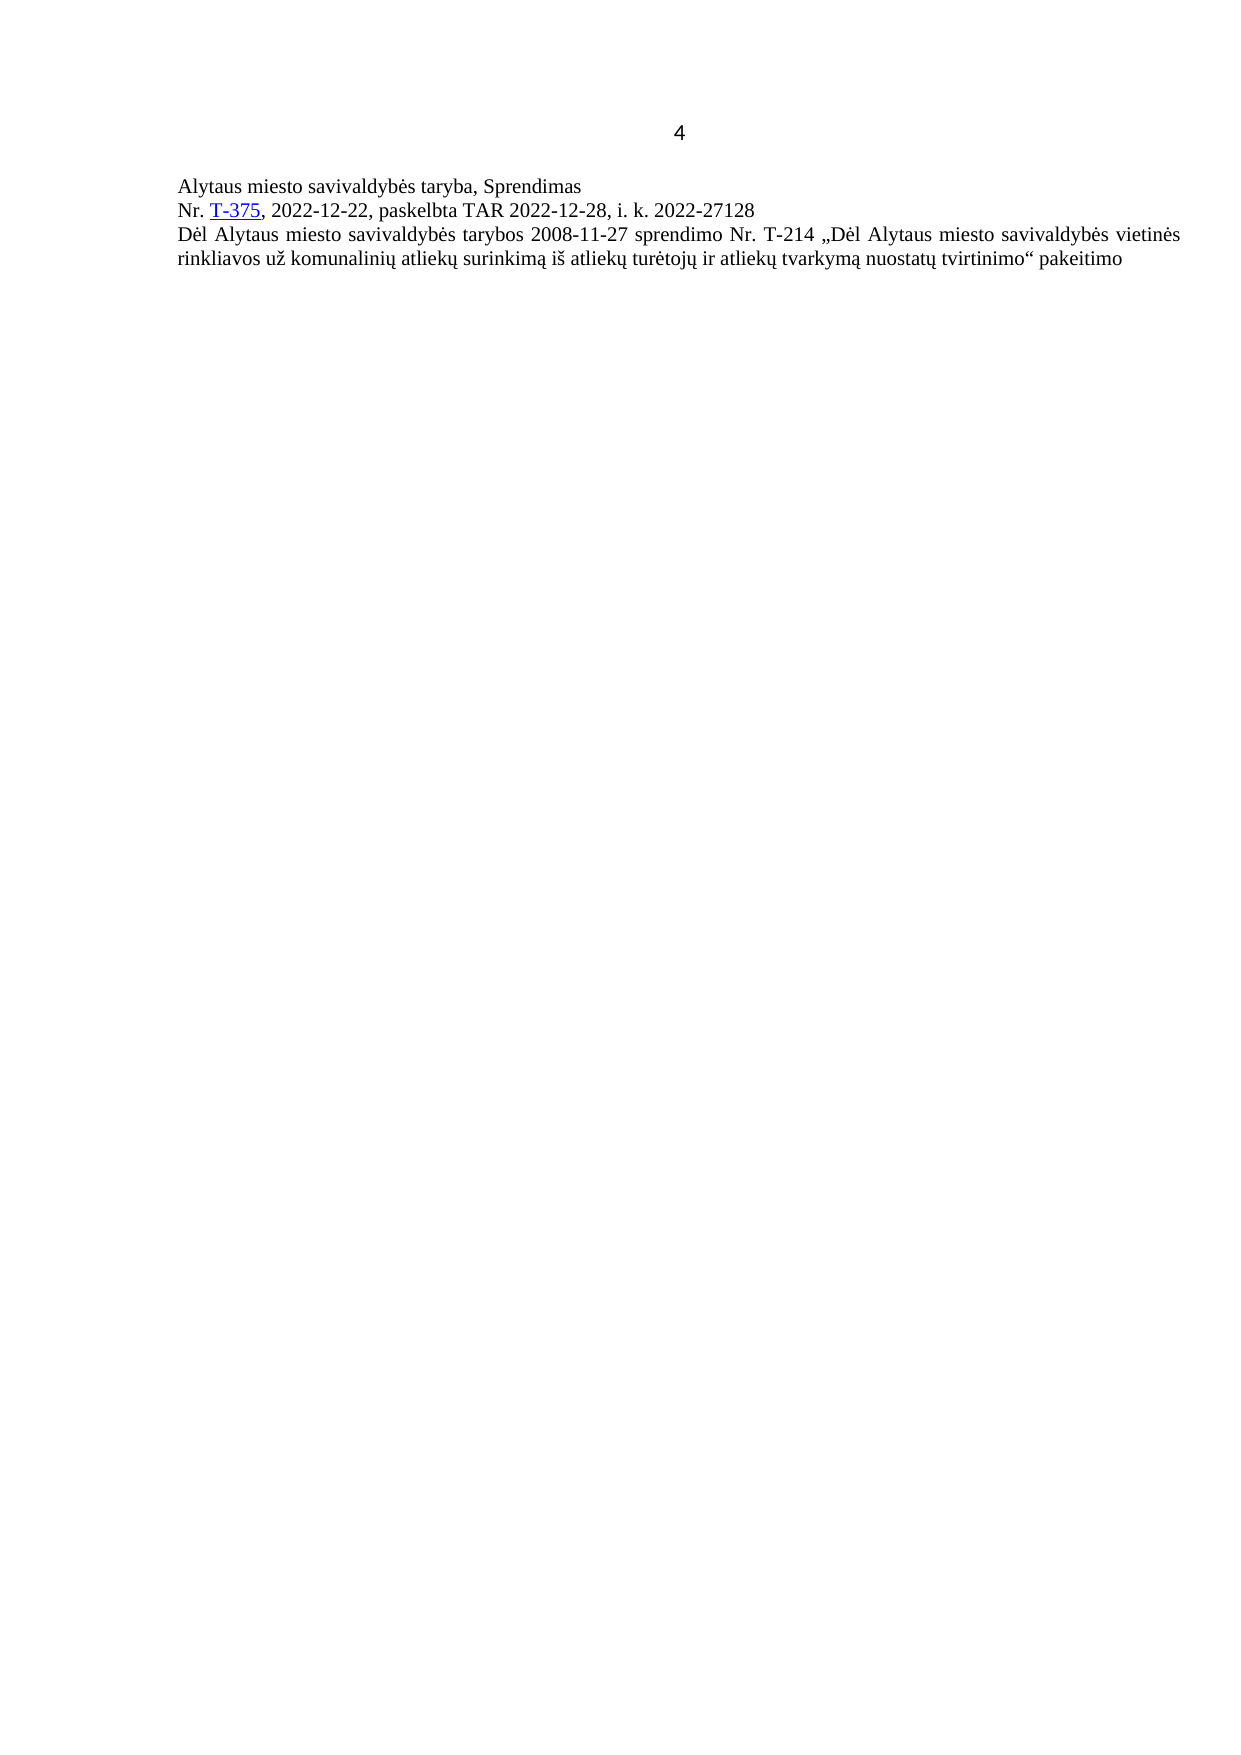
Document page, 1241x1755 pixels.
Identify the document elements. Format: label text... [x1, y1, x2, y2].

text Alytaus miesto savivaldybės taryba, Sprendimas [177, 174, 1181, 198]
text Nr. T-375, 2022-12-22, paskelbta TAR 2022-12-28, i. k. 2022-27128 [177, 198, 1181, 222]
text Dėl Alytaus miesto savivaldybės tarybos 2008-11-27 sprendimo Nr. T-214 „Dėl Alytaus miesto savivaldybės vietinės rinkliavos už komunalinių atliekų surinkimą iš atliekų turėtojų ir atliekų tvarkymą nuostatų tvirtinimo“ pakeitimo [177, 222, 1181, 270]
